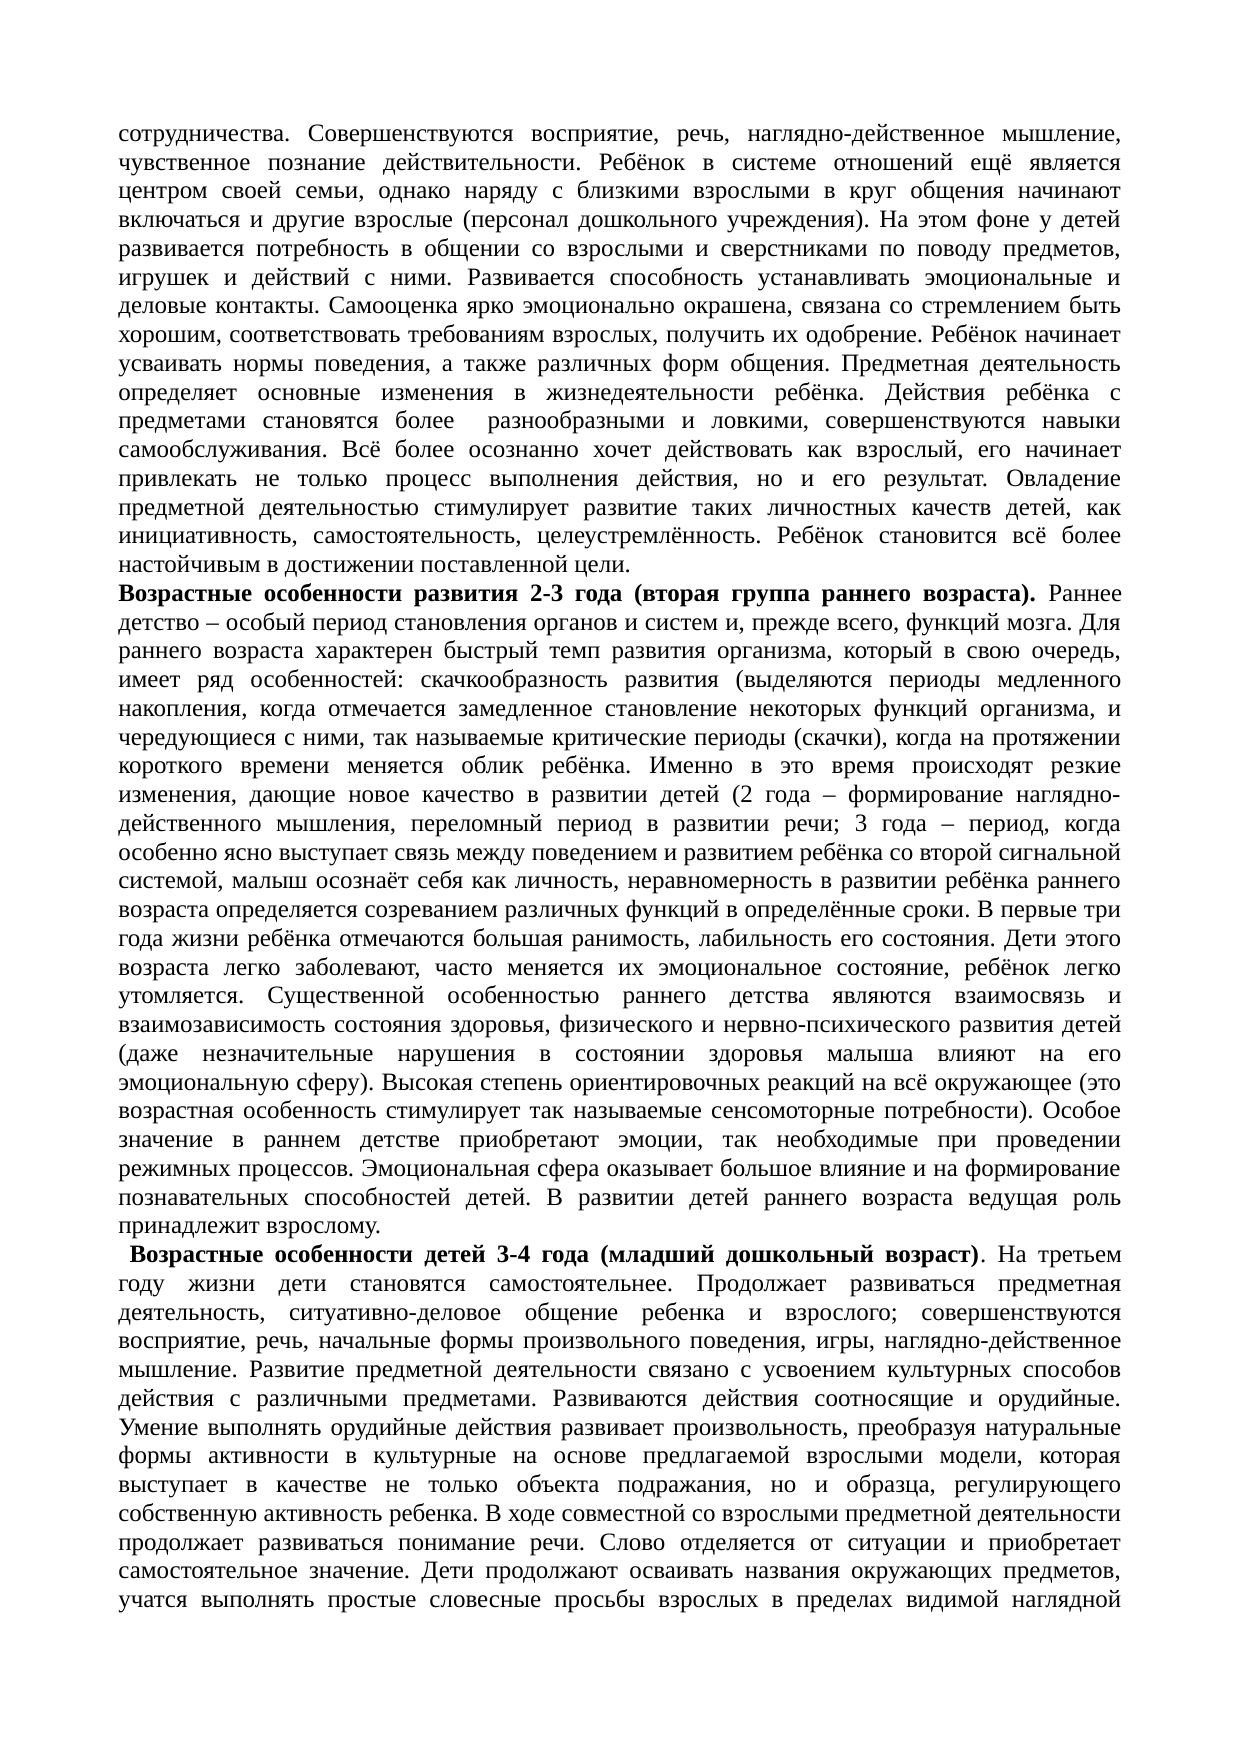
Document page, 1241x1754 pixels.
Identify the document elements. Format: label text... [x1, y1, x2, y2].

text Возрастные особенности развития 2-3 года (вторая группа раннего возраста). Раннее детство – особый период становления органов и систем и, прежде всего, функций мозга. Для раннего возраста характерен быстрый темп развития организма, который в свою очередь, имеет ряд особенностей: скачкообразность развития (выделяются периоды медленного накопления, когда отмечается замедленное становление некоторых функций организма, и чередующиеся с ними, так называемые критические периоды (скачки), когда на протяжении короткого времени меняется облик ребёнка. Именно в это время происходят резкие изменения, дающие новое качество в развитии детей (2 года – формирование наглядно-действенного мышления, переломный период в развитии речи; 3 года – период, когда особенно ясно выступает связь между поведением и развитием ребёнка со второй сигнальной системой, малыш осознаёт себя как личность, неравномерность в развитии ребёнка раннего возраста определяется созреванием различных функций в определённые сроки. В первые три года жизни ребёнка отмечаются большая ранимость, лабильность его состояния. Дети этого возраста легко заболевают, часто меняется их эмоциональное состояние, ребёнок легко утомляется. Существенной особенностью раннего детства являются взаимосвязь и взаимозависимость состояния здоровья, физического и нервно-психического развития детей (даже незначительные нарушения в состоянии здоровья малыша влияют на его эмоциональную сферу). Высокая степень ориентировочных реакций на всё окружающее (это возрастная особенность стимулирует так называемые сенсомоторные потребности). Особое значение в раннем детстве приобретают эмоции, так необходимые при проведении режимных процессов. Эмоциональная сфера оказывает большое влияние и на формирование познавательных способностей детей. В развитии детей раннего возраста ведущая роль принадлежит взрослому. [118, 578, 1122, 1239]
text сотрудничества. Совершенствуются восприятие, речь, наглядно-действенное мышление, чувственное познание действительности. Ребёнок в системе отношений ещё является центром своей семьи, однако наряду с близкими взрослыми в круг общения начинают включаться и другие взрослые (персонал дошкольного учреждения). На этом фоне у детей развивается потребность в общении со взрослыми и сверстниками по поводу предметов, игрушек и действий с ними. Развивается способность устанавливать эмоциональные и деловые контакты. Самооценка ярко эмоционально окрашена, связана со стремлением быть хорошим, соответствовать требованиям взрослых, получить их одобрение. Ребёнок начинает усваивать нормы поведения, а также различных форм общения. Предметная деятельность определяет основные изменения в жизнедеятельности ребёнка. Действия ребёнка с предметами становятся более разнообразными и ловкими, совершенствуются навыки самообслуживания. Всё более осознанно хочет действовать как взрослый, его начинает привлекать не только процесс выполнения действия, но и его результат. Овладение предметной деятельностью стимулирует развитие таких личностных качеств детей, как инициативность, самостоятельность, целеустремлённость. Ребёнок становится всё более настойчивым в достижении поставленной цели. [118, 118, 1122, 578]
text Возрастные особенности детей 3-4 года (младший дошкольный возраст). На третьем году жизни дети становятся самостоятельнее. Продолжает развиваться предметная деятельность, ситуативно-деловое общение ребенка и взрослого; совершенствуются восприятие, речь, начальные формы произвольного поведения, игры, наглядно-действенное мышление. Развитие предметной деятельности связано с усвоением культурных способов действия с различными предметами. Развиваются действия соотносящие и орудийные. Умение выполнять орудийные действия развивает произвольность, преобразуя натуральные формы активности в культурные на основе предлагаемой взрослыми модели, которая выступает в качестве не только объекта подражания, но и образца, регулирующего собственную активность ребенка. В ходе совместной со взрослыми предметной деятельности продолжает развиваться понимание речи. Слово отделяется от ситуации и приобретает самостоятельное значение. Дети продолжают осваивать названия окружающих предметов, учатся выполнять простые словесные просьбы взрослых в пределах видимой наглядной [118, 1239, 1122, 1613]
